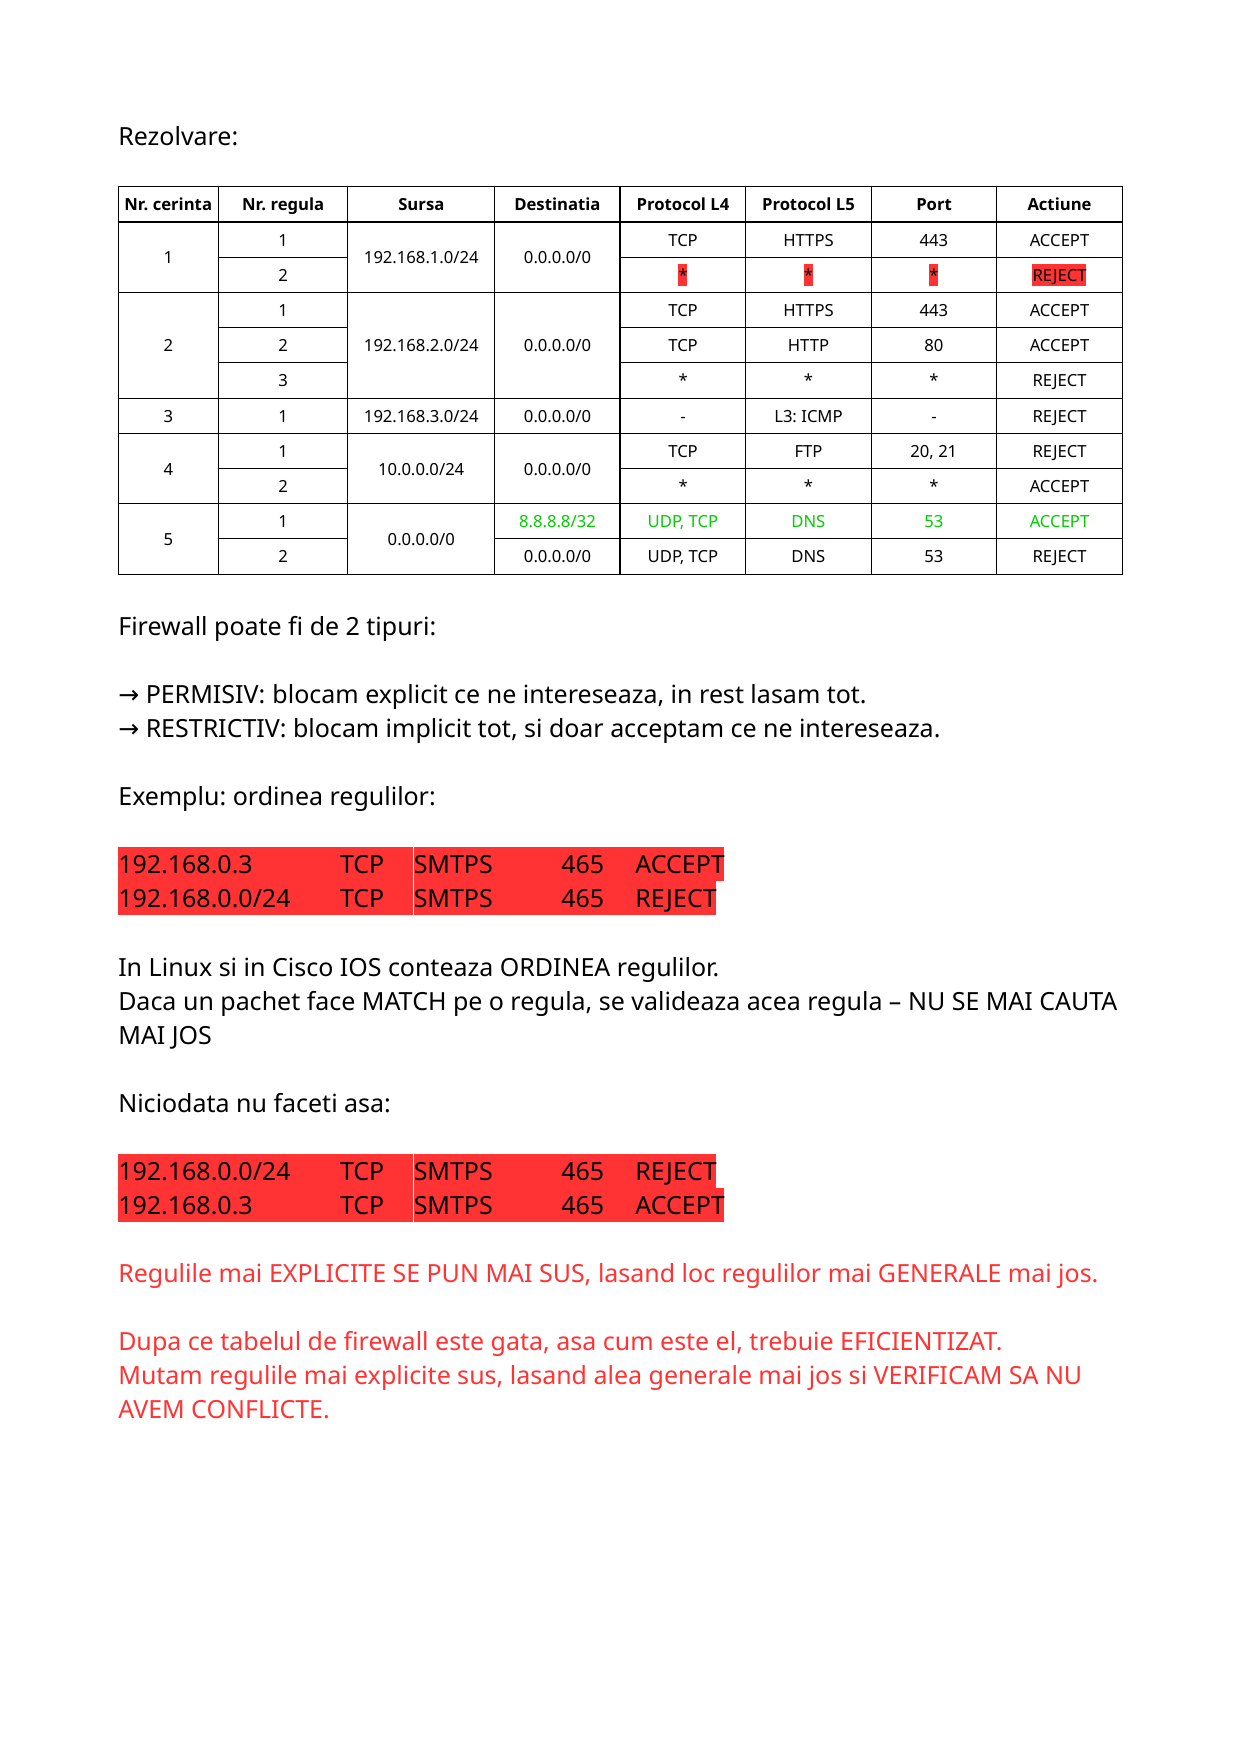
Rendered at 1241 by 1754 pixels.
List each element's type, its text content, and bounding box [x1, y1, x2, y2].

table_cell * [621, 469, 745, 503]
table_cell - [872, 399, 996, 433]
text Dupa ce tabelul de firewall este gata, asa cum este el, trebuie EFICIENTIZAT. [118, 1324, 1122, 1358]
table_cell HTTPS [746, 293, 871, 327]
table_cell 1 [219, 399, 347, 433]
text 192.168.0.0/24 TCP SMTPS 465 REJECT [118, 1154, 1122, 1188]
text Firewall poate fi de 2 tipuri: [118, 609, 1122, 643]
table_cell * [621, 363, 745, 397]
table_cell 0.0.0.0/0 [495, 223, 619, 292]
table_cell * [746, 363, 871, 397]
table_cell DNS [746, 504, 871, 538]
text → PERMISIV: blocam explicit ce ne intereseaza, in rest lasam tot. [118, 677, 1122, 711]
table_header Protocol L5 [746, 187, 871, 221]
table_header Protocol L4 [621, 187, 745, 221]
table_cell * [872, 469, 996, 503]
table_cell 53 [872, 504, 996, 538]
table_cell FTP [746, 434, 871, 468]
table_cell 0.0.0.0/0 [495, 434, 619, 503]
table_cell 443 [872, 293, 996, 327]
table_cell 20, 21 [872, 434, 996, 468]
table_cell 0.0.0.0/0 [495, 293, 619, 397]
table_cell L3: ICMP [746, 399, 871, 433]
table_cell 4 [119, 434, 218, 503]
table_cell 0.0.0.0/0 [348, 504, 494, 573]
table_cell 2 [219, 258, 347, 292]
table_cell HTTP [746, 328, 871, 362]
table_cell UDP, TCP [621, 539, 745, 573]
table_cell REJECT [997, 399, 1122, 433]
table_cell ACCEPT [997, 469, 1122, 503]
table_cell 2 [219, 539, 347, 573]
table_cell 0.0.0.0/0 [495, 399, 619, 433]
table_cell REJECT [997, 539, 1122, 573]
table_cell HTTPS [746, 223, 871, 257]
table_cell 3 [219, 363, 347, 397]
table_cell TCP [621, 434, 745, 468]
table_cell 1 [119, 223, 218, 292]
text Daca un pachet face MATCH pe o regula, se valideaza acea regula – NU SE MAI CAUTA MAI JOS [118, 983, 1122, 1051]
table_header Nr. regula [219, 187, 347, 221]
table_header Destinatia [495, 187, 619, 221]
table_cell TCP [621, 328, 745, 362]
table_cell ACCEPT [997, 293, 1122, 327]
table_cell * [872, 258, 996, 292]
table_cell 1 [219, 504, 347, 538]
text → RESTRICTIV: blocam implicit tot, si doar acceptam ce ne intereseaza. [118, 711, 1122, 745]
table_cell TCP [621, 293, 745, 327]
table_cell 80 [872, 328, 996, 362]
table_cell * [872, 363, 996, 397]
text In Linux si in Cisco IOS conteaza ORDINEA regulilor. [118, 949, 1122, 983]
table_cell 192.168.3.0/24 [348, 399, 494, 433]
table_cell 53 [872, 539, 996, 573]
table_cell 2 [119, 293, 218, 397]
table_cell REJECT [997, 363, 1122, 397]
table_header Port [872, 187, 996, 221]
table_cell 3 [119, 399, 218, 433]
table_cell * [746, 258, 871, 292]
text 192.168.0.3 TCP SMTPS 465 ACCEPT [118, 1188, 1122, 1222]
table_cell 1 [219, 223, 347, 257]
table_cell 1 [219, 293, 347, 327]
table_cell 0.0.0.0/0 [495, 539, 619, 573]
table_cell 2 [219, 469, 347, 503]
table_header Sursa [348, 187, 494, 221]
table_cell - [621, 399, 745, 433]
table_cell REJECT [997, 434, 1122, 468]
table_cell 192.168.1.0/24 [348, 223, 494, 292]
text Rezolvare: [118, 118, 1122, 152]
table_cell 5 [119, 504, 218, 573]
table_cell TCP [621, 223, 745, 257]
table_cell DNS [746, 539, 871, 573]
table_cell 2 [219, 328, 347, 362]
table_cell ACCEPT [997, 504, 1122, 538]
text Regulile mai EXPLICITE SE PUN MAI SUS, lasand loc regulilor mai GENERALE mai jos. [118, 1256, 1122, 1290]
table_cell ACCEPT [997, 223, 1122, 257]
table_cell REJECT [997, 258, 1122, 292]
text 192.168.0.3 TCP SMTPS 465 ACCEPT [118, 847, 1122, 881]
table_cell 1 [219, 434, 347, 468]
text 192.168.0.0/24 TCP SMTPS 465 REJECT [118, 881, 1122, 915]
table_cell * [746, 469, 871, 503]
table_header Nr. cerinta [119, 187, 218, 221]
text Niciodata nu faceti asa: [118, 1086, 1122, 1119]
table_cell UDP, TCP [621, 504, 745, 538]
table_cell 443 [872, 223, 996, 257]
text Mutam regulile mai explicite sus, lasand alea generale mai jos si VERIFICAM SA NU AVEM CONFLICTE. [118, 1358, 1122, 1426]
table_header Actiune [997, 187, 1122, 221]
text Exemplu: ordinea regulilor: [118, 779, 1122, 813]
table_cell 10.0.0.0/24 [348, 434, 494, 503]
table_cell 8.8.8.8/32 [495, 504, 619, 538]
table_cell 192.168.2.0/24 [348, 293, 494, 397]
table_cell ACCEPT [997, 328, 1122, 362]
table_cell * [621, 258, 745, 292]
